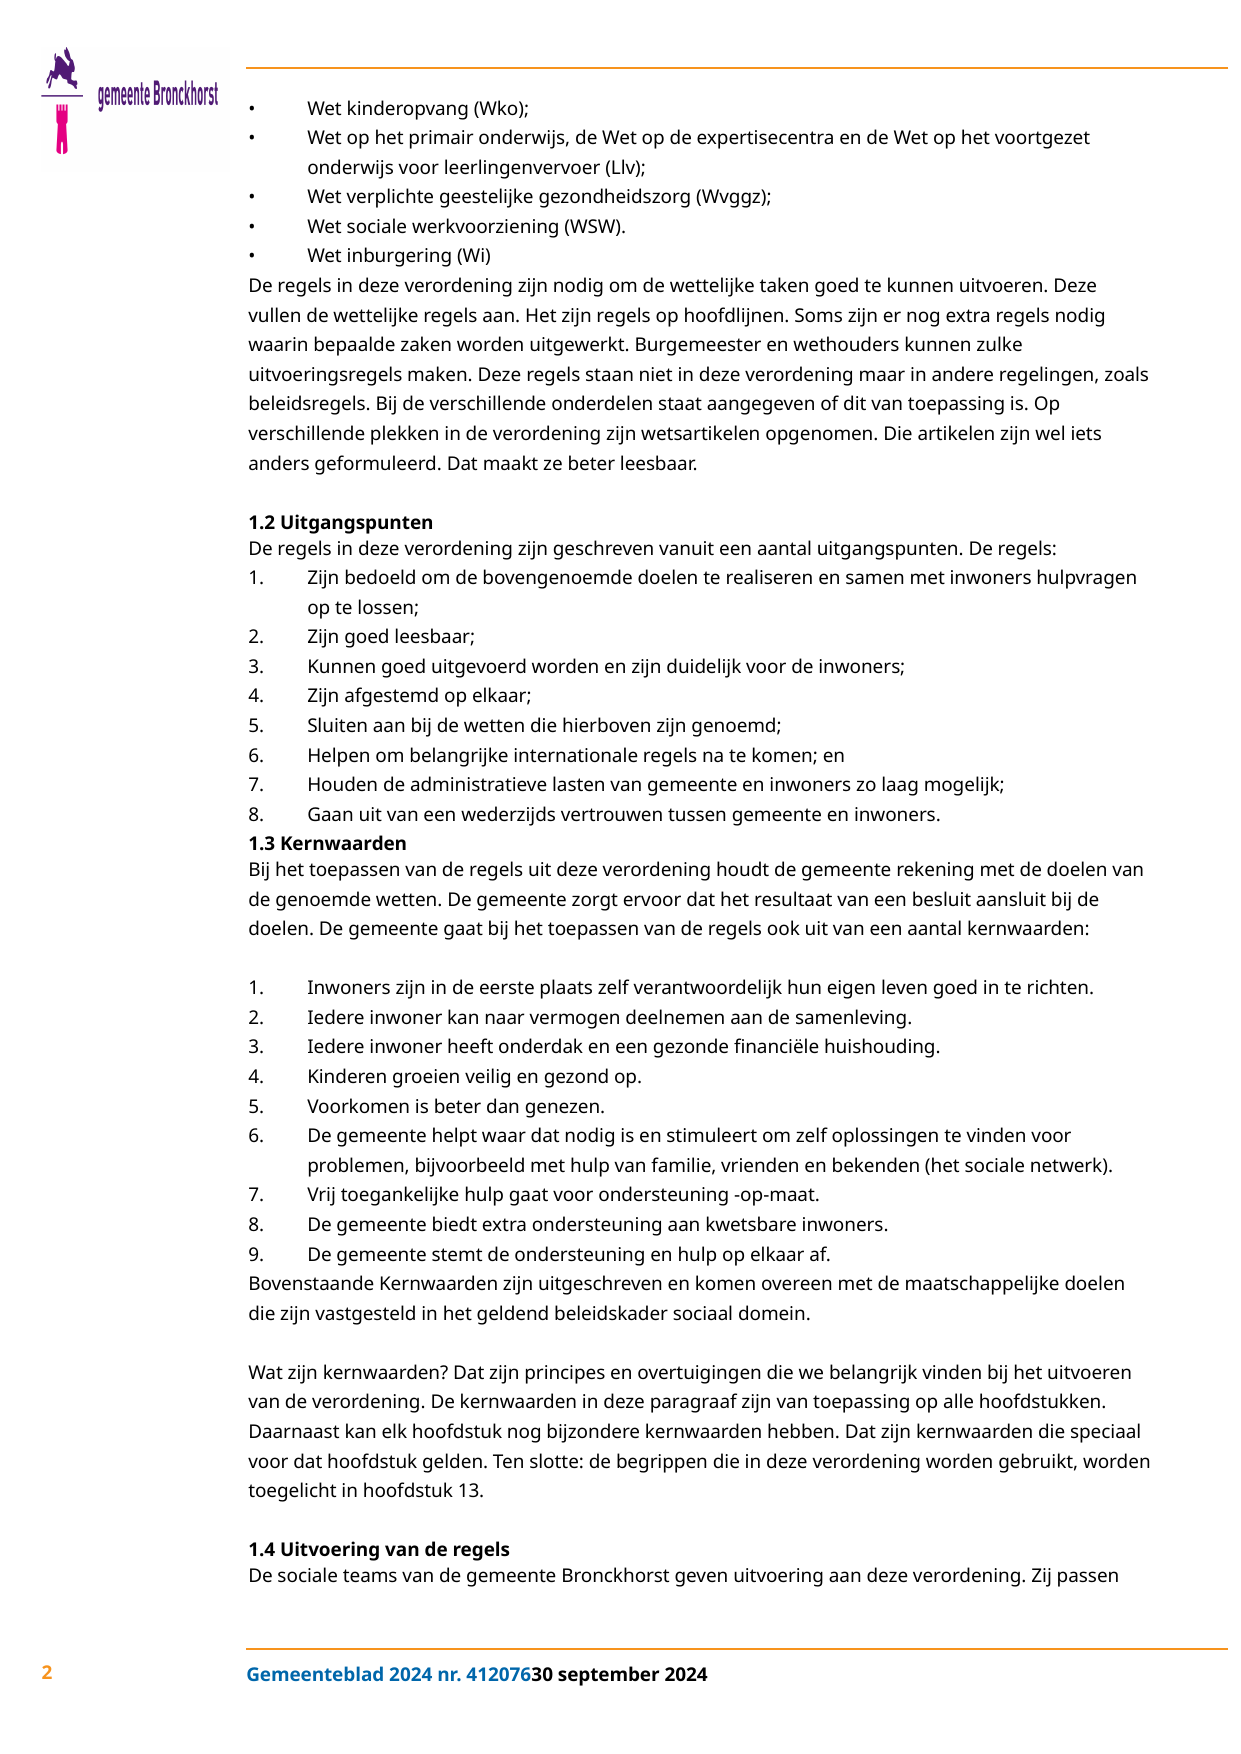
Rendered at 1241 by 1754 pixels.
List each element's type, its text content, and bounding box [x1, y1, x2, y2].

list Zijn goed leesbaar; [248, 623, 1152, 649]
list Wet kinderopvang (Wko); [248, 95, 1152, 121]
text De regels in deze verordening zijn geschreven vanuit een aantal uitgangspunten. De regels: [248, 535, 1152, 560]
text Wat zijn kernwaarden? Dat zijn principes en overtuigingen die we belangrijk vinden bij het uitvoeren van de verordening. De kernwaarden in deze paragraaf zijn van toepassing op alle hoofdstukken. Daarnaast kan elk hoofdstuk nog bijzondere kernwaarden hebben. Dat zijn kernwaarden die speciaal voor dat hoofdstuk gelden. Ten slotte: de begrippen die in deze verordening worden gebruikt, worden toegelicht in hoofdstuk 13. [248, 1359, 1152, 1503]
list Wet verplichte geestelijke gezondheidszorg (Wvggz); [248, 183, 1152, 209]
text 1.3 Kernwaarden [248, 831, 1152, 856]
text Bovenstaande Kernwaarden zijn uitgeschreven en komen overeen met de maatschappelijke doelen die zijn vastgesteld in het geldend beleidskader sociaal domein. [248, 1270, 1152, 1326]
list Kunnen goed uitgevoerd worden en zijn duidelijk voor de inwoners; [248, 653, 1152, 679]
text Bij het toepassen van de regels uit deze verordening houdt de gemeente rekening met de doelen van de genoemde wetten. De gemeente zorgt ervoor dat het resultaat van een besluit aansluit bij de doelen. De gemeente gaat bij het toepassen van de regels ook uit van een aantal kernwaarden: [248, 856, 1152, 941]
text De regels in deze verordening zijn nodig om de wettelijke taken goed te kunnen uitvoeren. Deze vullen de wettelijke regels aan. Het zijn regels op hoofdlijnen. Soms zijn er nog extra regels nodig waarin bepaalde zaken worden uitgewerkt. Burgemeester en wethouders kunnen zulke uitvoeringsregels maken. Deze regels staan niet in deze verordening maar in andere regelingen, zoals beleidsregels. Bij de verschillende onderdelen staat aangegeven of dit van toepassing is. Op verschillende plekken in de verordening zijn wetsartikelen opgenomen. Die artikelen zijn wel iets anders geformuleerd. Dat maakt ze beter leesbaar. [248, 272, 1152, 476]
text 1.2 Uitgangspunten [248, 509, 1152, 535]
picture [41, 47, 231, 172]
list Wet sociale werkvoorziening (WSW). [248, 213, 1152, 239]
list Sluiten aan bij de wetten die hierboven zijn genoemd; [248, 712, 1152, 738]
list De gemeente stemt de ondersteuning en hulp op elkaar af. [248, 1241, 1152, 1267]
list De gemeente helpt waar dat nodig is en stimuleert om zelf oplossingen te vinden voor problemen, bijvoorbeeld met hulp van familie, vrienden en bekenden (het sociale netwerk). [248, 1122, 1152, 1178]
list Zijn bedoeld om de bovengenoemde doelen te realiseren en samen met inwoners hulpvragen op te lossen; [248, 564, 1152, 619]
list Wet op het primair onderwijs, de Wet op de expertisecentra en de Wet op het voortgezet onderwijs voor leerlingenvervoer (Llv); [248, 124, 1152, 180]
list Gaan uit van een wederzijds vertrouwen tussen gemeente en inwoners. [248, 801, 1152, 827]
text De sociale teams van de gemeente Bronckhorst geven uitvoering aan deze verordening. Zij passen [248, 1562, 1152, 1588]
list Wet inburgering (Wi) [248, 243, 1152, 268]
list Zijn afgestemd op elkaar; [248, 683, 1152, 708]
list Inwoners zijn in de eerste plaats zelf verantwoordelijk hun eigen leven goed in te richten. [248, 974, 1152, 1000]
list De gemeente biedt extra ondersteuning aan kwetsbare inwoners. [248, 1211, 1152, 1237]
text 1.4 Uitvoering van de regels [248, 1537, 1152, 1562]
list Houden de administratieve lasten van gemeente en inwoners zo laag mogelijk; [248, 771, 1152, 797]
list Vrij toegankelijke hulp gaat voor ondersteuning -op-maat. [248, 1182, 1152, 1207]
list Kinderen groeien veilig en gezond op. [248, 1063, 1152, 1089]
list Voorkomen is beter dan genezen. [248, 1093, 1152, 1119]
list Iedere inwoner heeft onderdak en een gezonde financiële huishouding. [248, 1034, 1152, 1059]
list Helpen om belangrijke internationale regels na te komen; en [248, 742, 1152, 767]
list Iedere inwoner kan naar vermogen deelnemen aan de samenleving. [248, 1004, 1152, 1030]
